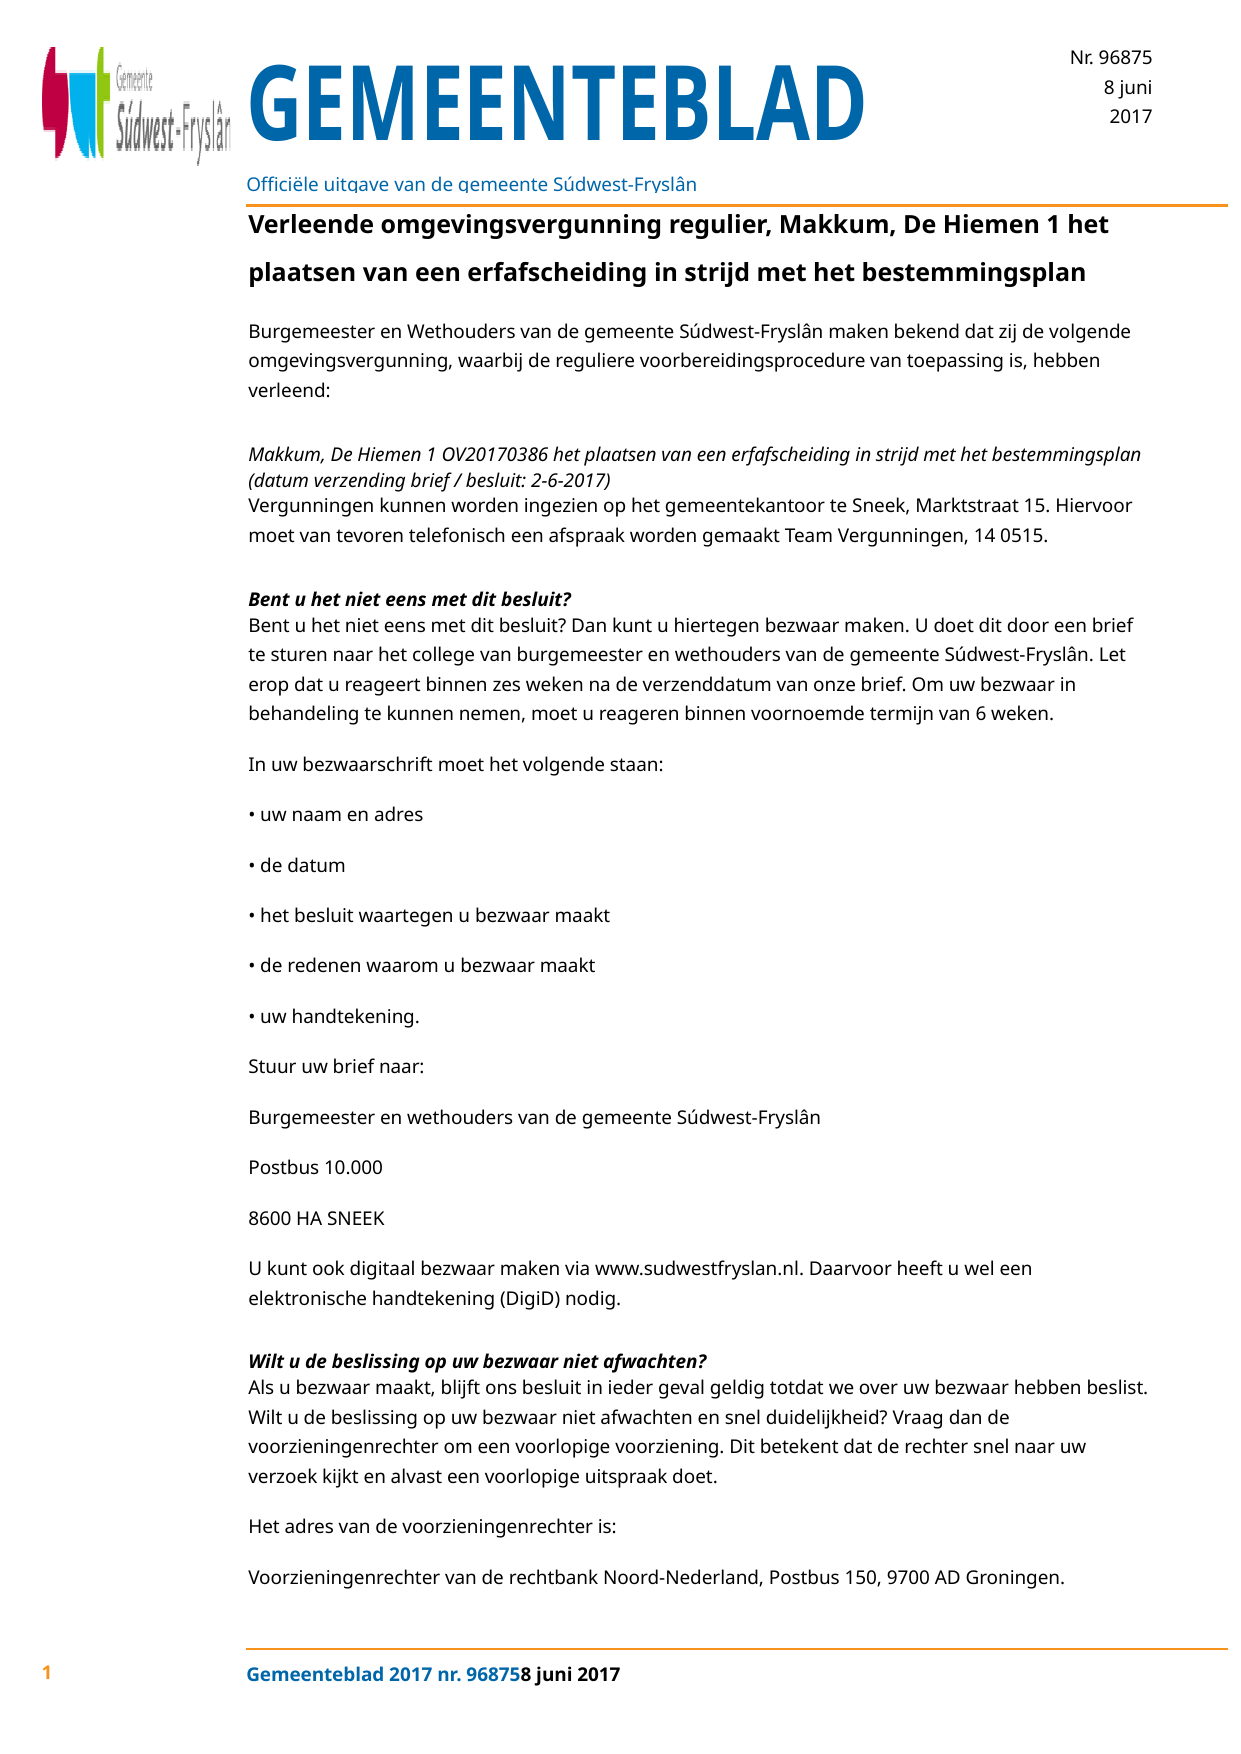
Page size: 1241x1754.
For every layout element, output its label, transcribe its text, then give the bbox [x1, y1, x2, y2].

text Bent u het niet eens met dit besluit? Dan kunt u hiertegen bezwaar maken. U doet dit door een brief te sturen naar het college van burgemeester en wethouders van de gemeente Súdwest-Fryslân. Let erop dat u reageert binnen zes weken na de verzenddatum van onze brief. Om uw bezwaar in behandeling te kunnen nemen, moet u reageren binnen voornoemde termijn van 6 weken. [248, 612, 1152, 726]
text Burgemeester en Wethouders van de gemeente Súdwest-Fryslân maken bekend dat zij de volgende omgevingsvergunning, waarbij de reguliere voorbereidingsprocedure van toepassing is, hebben verleend: [248, 318, 1152, 403]
text Postbus 10.000 [248, 1154, 1152, 1180]
text Stuur uw brief naar: [248, 1053, 1152, 1079]
text • het besluit waartegen u bezwaar maakt [248, 902, 1152, 928]
text Wilt u de beslissing op uw bezwaar niet afwachten? [248, 1349, 1152, 1374]
text Makkum, De Hiemen 1 OV20170386 het plaatsen van een erfafscheiding in strijd met het bestemmingsplan (datum verzending brief / besluit: 2-6-2017) [248, 441, 1152, 492]
text U kunt ook digitaal bezwaar maken via www.sudwestfryslan.nl. Daarvoor heeft u wel een elektronische handtekening (DigiD) nodig. [248, 1255, 1152, 1310]
text Burgemeester en wethouders van de gemeente Súdwest-Fryslân [248, 1104, 1152, 1129]
text Als u bezwaar maakt, blijft ons besluit in ieder geval geldig totdat we over uw bezwaar hebben beslist. Wilt u de beslissing op uw bezwaar niet afwachten en snel duidelijkheid? Vraag dan de voorzieningenrechter om een voorlopige voorziening. Dit betekent dat de rechter snel naar uw verzoek kijkt en alvast een voorlopige uitspraak doet. [248, 1374, 1152, 1489]
text Verleende omgevingsvergunning regulier, Makkum, De Hiemen 1 het plaatsen van een erfafscheiding in strijd met het bestemmingsplan [248, 207, 1152, 288]
text 8600 HA SNEEK [248, 1205, 1152, 1230]
text Bent u het niet eens met dit besluit? [248, 586, 1152, 612]
picture [41, 47, 231, 172]
text • de redenen waarom u bezwaar maakt [248, 953, 1152, 978]
text Voorzieningenrechter van de rechtbank Noord-Nederland, Postbus 150, 9700 AD Groningen. [248, 1564, 1152, 1590]
text • de datum [248, 852, 1152, 877]
text In uw bezwaarschrift moet het volgende staan: [248, 751, 1152, 777]
text • uw handtekening. [248, 1003, 1152, 1029]
text • uw naam en adres [248, 801, 1152, 827]
text Het adres van de voorzieningenrechter is: [248, 1513, 1152, 1539]
text Vergunningen kunnen worden ingezien op het gemeentekantoor te Sneek, Marktstraat 15. Hiervoor moet van tevoren telefonisch een afspraak worden gemaakt Team Vergunningen, 14 0515. [248, 492, 1152, 548]
